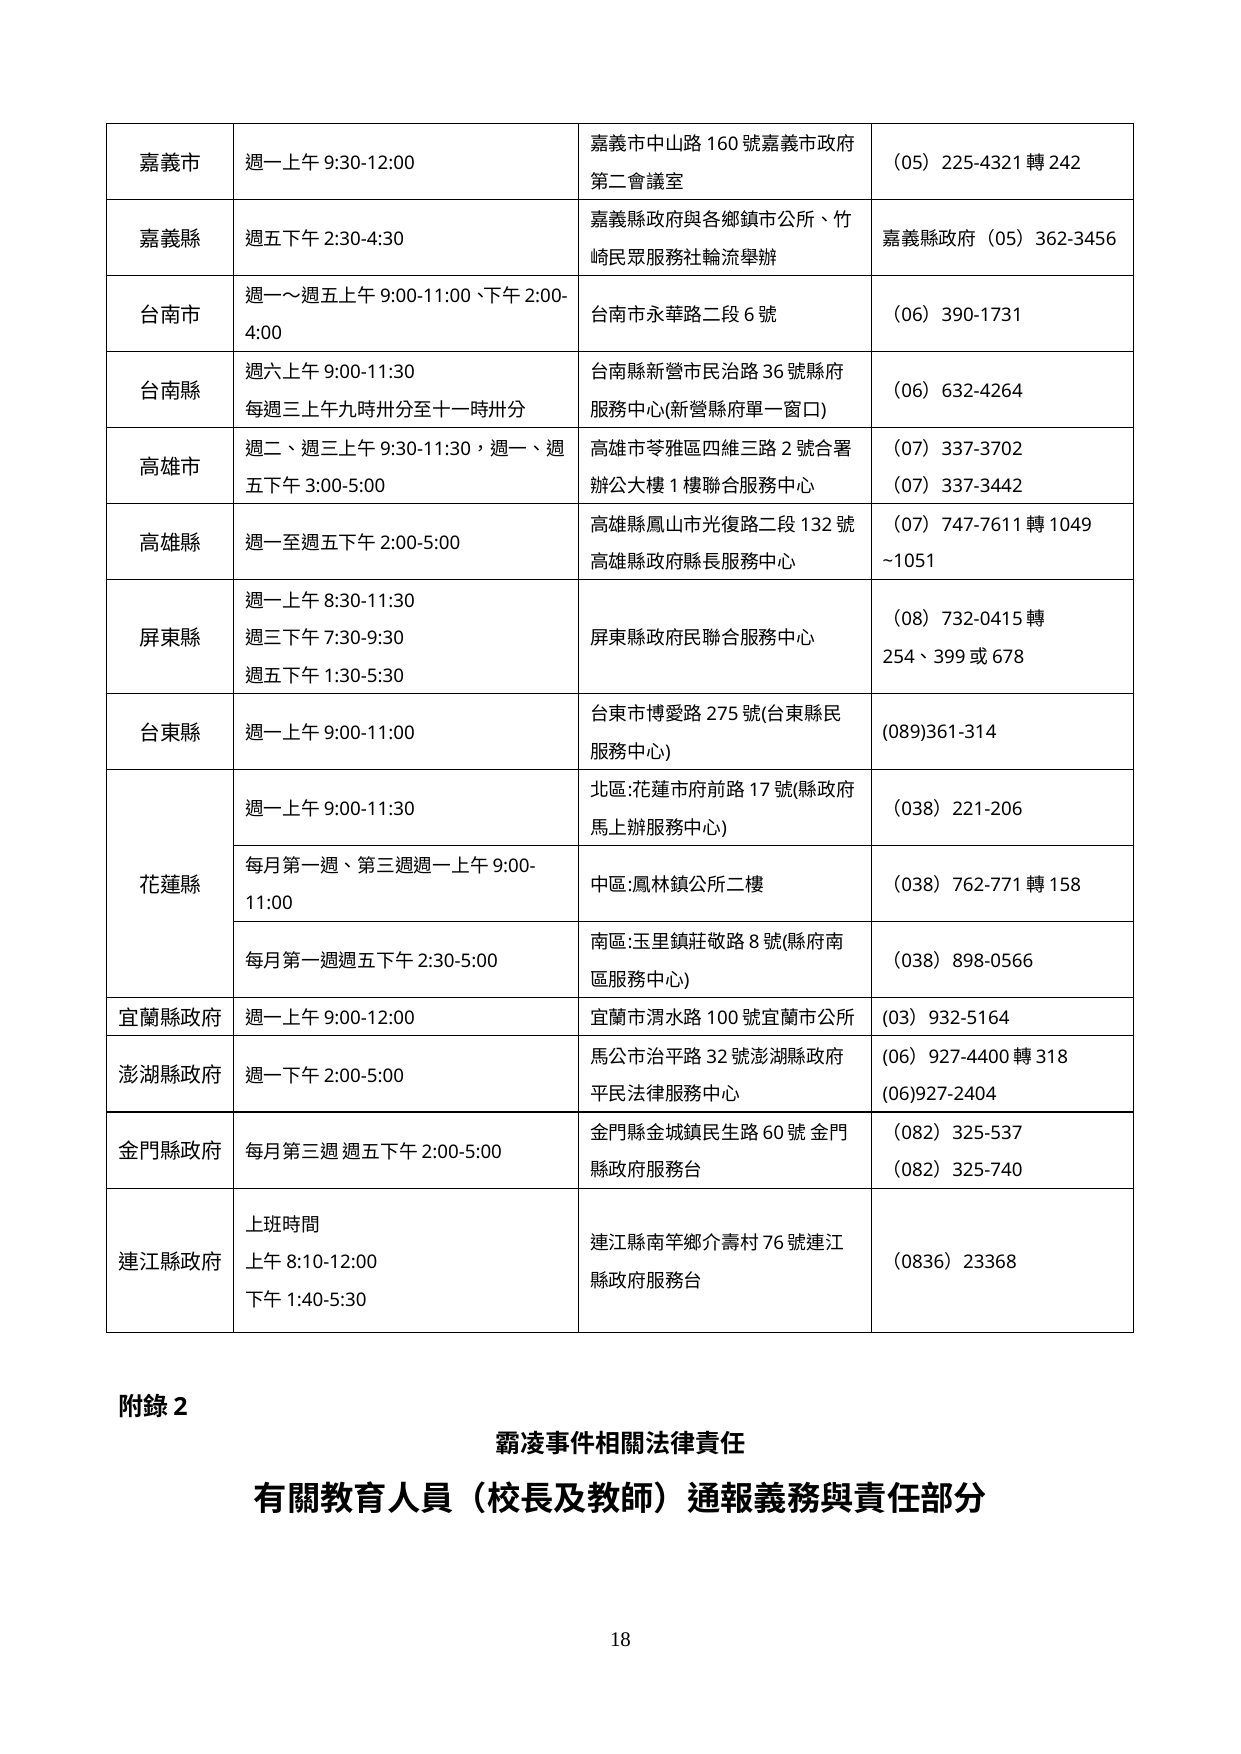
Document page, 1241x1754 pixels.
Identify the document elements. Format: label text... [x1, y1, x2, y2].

table_cell 金門縣金城鎮民生路60號 金門縣政府服務台 [579, 1113, 871, 1187]
table_cell 嘉義縣 [107, 200, 233, 275]
table_cell 嘉義市 [107, 124, 233, 199]
table_cell 週一上午9:00-11:00 [234, 694, 578, 769]
table_cell 花蓮縣 [107, 770, 233, 997]
table_cell 嘉義市中山路160號嘉義市政府第二會議室 [579, 124, 871, 199]
table_cell 台南縣新營市民治路36號縣府服務中心(新營縣府單一窗口) [579, 352, 871, 427]
text 有關教育人員（校長及教師）通報義務與責任部分 [118, 1460, 1122, 1535]
table_cell 每月第一週週五下午2:30-5:00 [234, 922, 578, 997]
table_cell 週一上午9:30-12:00 [234, 124, 578, 199]
table_cell 屏東縣 [107, 580, 233, 693]
table_cell (06）927-4400轉318 (06)927-2404 [872, 1036, 1133, 1111]
text 霸凌事件相關法律責任 [118, 1423, 1122, 1460]
table_cell 中區:鳳林鎮公所二樓 [579, 846, 871, 921]
table_cell 台東市博愛路275號(台東縣民服務中心) [579, 694, 871, 769]
table_cell (03）932-5164 [872, 998, 1133, 1035]
table_cell 馬公市治平路32號澎湖縣政府平民法律服務中心 [579, 1036, 871, 1111]
table_cell 週一至週五下午2:00-5:00 [234, 504, 578, 579]
table_cell 每月第三週 週五下午2:00-5:00 [234, 1113, 578, 1187]
table_cell 週五下午2:30-4:30 [234, 200, 578, 275]
table_cell 週一下午2:00-5:00 [234, 1036, 578, 1111]
table_cell 週一～週五上午9:00-11:00、下午2:00-4:00 [234, 276, 578, 351]
table_cell 高雄縣鳳山市光復路二段132號高雄縣政府縣長服務中心 [579, 504, 871, 579]
table_cell （06）632-4264 [872, 352, 1133, 427]
table_cell 高雄市 [107, 428, 233, 503]
table_cell （07）747-7611轉1049 ~1051 [872, 504, 1133, 579]
table_cell （08）732-0415轉254、399或678 [872, 580, 1133, 693]
table_cell 週一上午9:00-11:30 [234, 770, 578, 845]
table_cell 週一上午8:30-11:30 週三下午7:30-9:30 週五下午1:30-5:30 [234, 580, 578, 693]
table_cell （038）762-771轉158 [872, 846, 1133, 921]
table_cell 金門縣政府 [107, 1113, 233, 1187]
table_cell 宜蘭縣政府 [107, 998, 233, 1035]
table_cell 宜蘭市渭水路100號宜蘭市公所 [579, 998, 871, 1035]
table_cell （038）898-0566 [872, 922, 1133, 997]
table_cell 南區:玉里鎮莊敬路8號(縣府南區服務中心) [579, 922, 871, 997]
table_cell 上班時間 上午8:10-12:00 下午1:40-5:30 [234, 1189, 578, 1332]
table_cell （05）225-4321轉242 [872, 124, 1133, 199]
table_cell （038）221-206 [872, 770, 1133, 845]
table_cell 連江縣南竿鄉介壽村76號連江縣政府服務台 [579, 1189, 871, 1332]
table_cell 台南市 [107, 276, 233, 351]
table_cell 北區:花蓮市府前路17號(縣政府馬上辦服務中心) [579, 770, 871, 845]
table_cell （0836）23368 [872, 1189, 1133, 1332]
table_cell 高雄縣 [107, 504, 233, 579]
table_cell 台南縣 [107, 352, 233, 427]
table_cell 週一上午9:00-12:00 [234, 998, 578, 1035]
table_cell 台南市永華路二段6號 [579, 276, 871, 351]
table_cell 嘉義縣政府與各鄉鎮市公所、竹崎民眾服務社輪流舉辦 [579, 200, 871, 275]
table_cell (089)361-314 [872, 694, 1133, 769]
table_cell 屏東縣政府民聯合服務中心 [579, 580, 871, 693]
table_cell 澎湖縣政府 [107, 1036, 233, 1111]
table_cell 台東縣 [107, 694, 233, 769]
table_cell 週六上午9:00-11:30 每週三上午九時卅分至十一時卅分 [234, 352, 578, 427]
table_cell （082）325-537 （082）325-740 [872, 1113, 1133, 1187]
table_cell 週二、週三上午9:30-11:30，週一、週五下午3:00-5:00 [234, 428, 578, 503]
table_cell 連江縣政府 [107, 1189, 233, 1332]
table_cell （07）337-3702 （07）337-3442 [872, 428, 1133, 503]
table_cell （06）390-1731 [872, 276, 1133, 351]
table_cell 高雄市苓雅區四維三路2號合署辦公大樓1樓聯合服務中心 [579, 428, 871, 503]
text 附錄2 [118, 1385, 1122, 1423]
table_cell 每月第一週、第三週週一上午9:00-11:00 [234, 846, 578, 921]
table_cell 嘉義縣政府（05）362-3456 [872, 200, 1133, 275]
